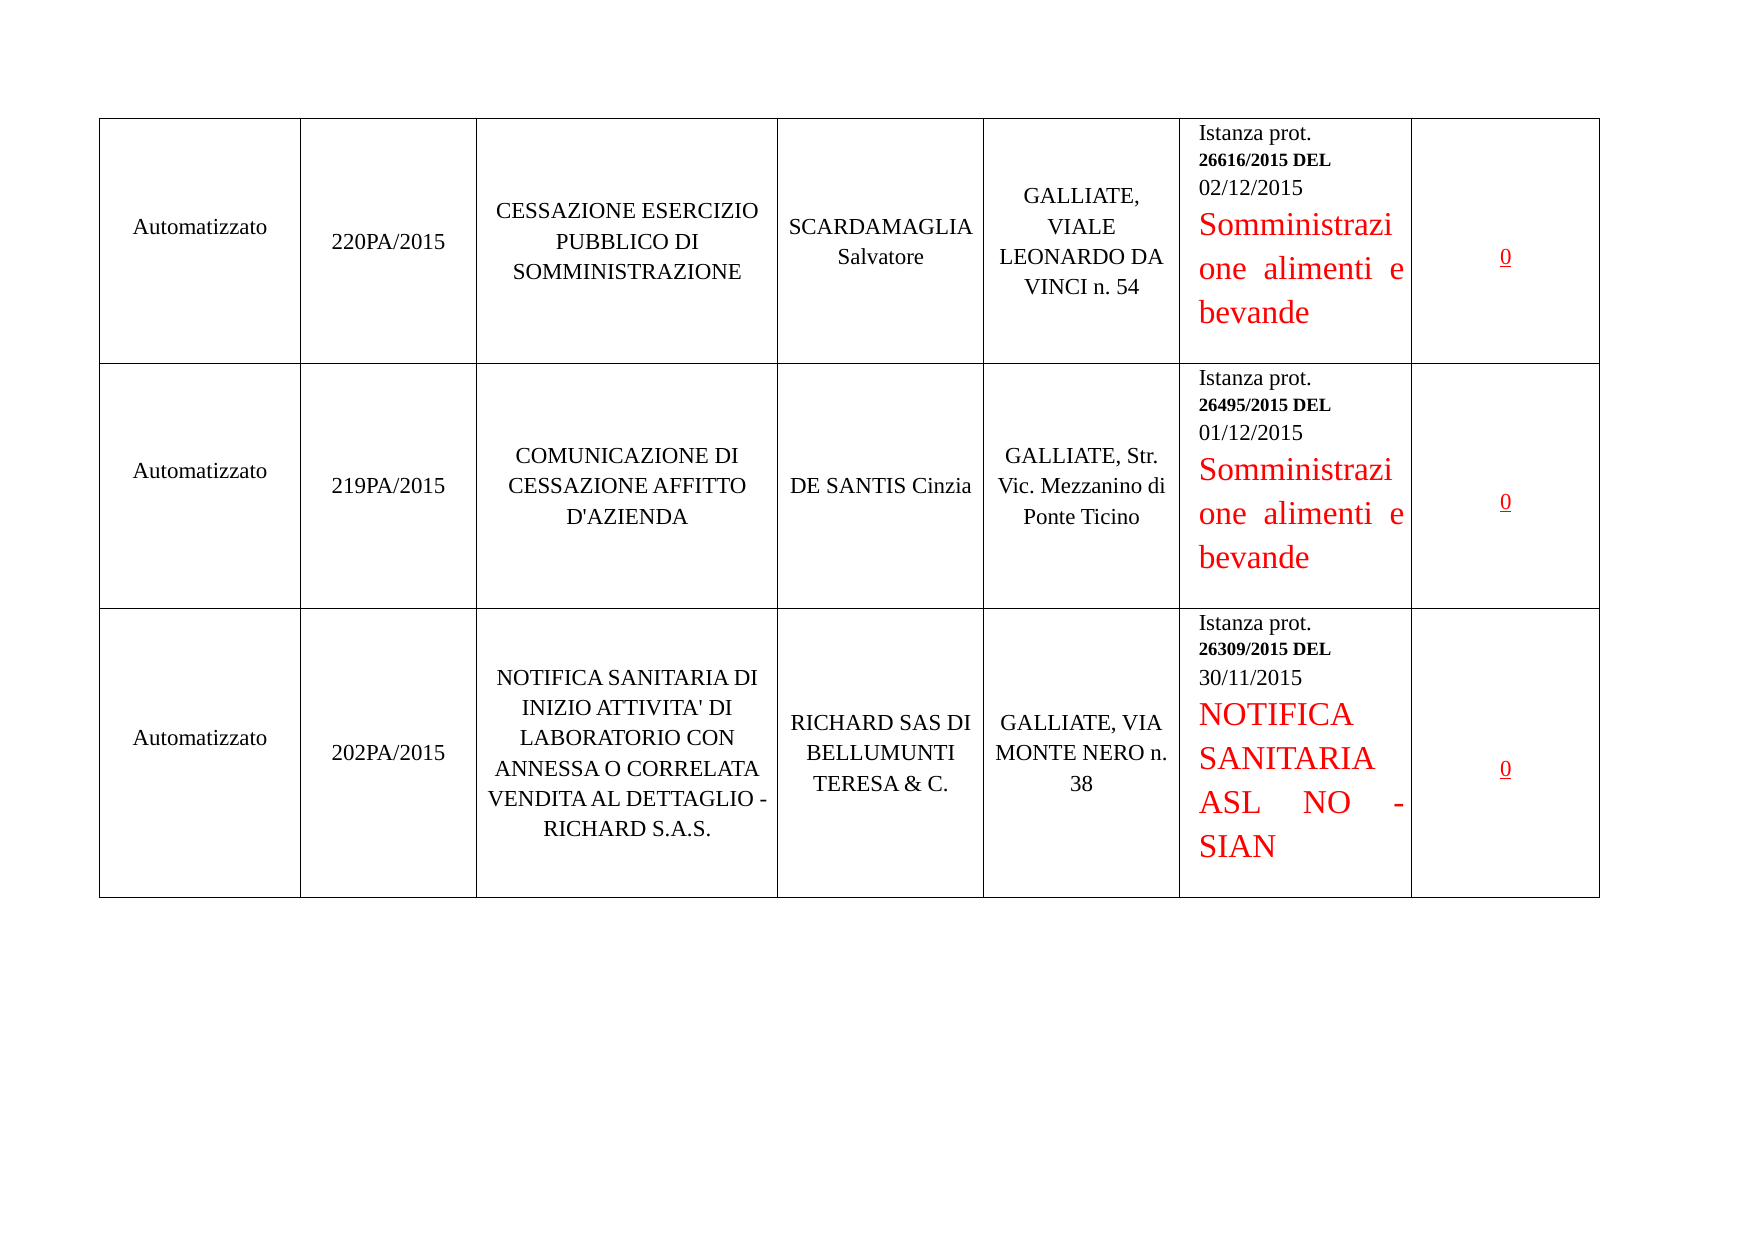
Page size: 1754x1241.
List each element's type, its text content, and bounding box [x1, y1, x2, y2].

table_cell 219PA/2015 [301, 364, 476, 608]
table_cell SCARDAMAGLIA Salvatore [778, 119, 983, 363]
table_cell GALLIATE, VIA MONTE NERO n. 38 [984, 609, 1179, 897]
table_cell Istanza prot. 26495/2015 del 01/12/2015 Somministrazione alimenti e bevande [1180, 364, 1411, 608]
table_cell 0 [1412, 609, 1599, 897]
table_cell 0 [1412, 119, 1599, 363]
table_cell Automatizzato [100, 609, 300, 897]
table_cell Istanza prot. 26309/2015 del 30/11/2015 NOTIFICA SANITARIA ASL NO - SIAN [1180, 609, 1411, 897]
table_cell GALLIATE, VIALE LEONARDO DA VINCI n. 54 [984, 119, 1179, 363]
table_cell CESSAZIONE ESERCIZIO PUBBLICO DI SOMMINISTRAZIONE [477, 119, 777, 363]
table_cell 0 [1412, 364, 1599, 608]
table_cell GALLIATE, Str. Vic. Mezzanino di Ponte Ticino [984, 364, 1179, 608]
table_cell NOTIFICA SANITARIA DI INIZIO ATTIVITA' DI LABORATORIO CON ANNESSA O CORRELATA VENDITA AL DETTAGLIO - RICHARD S.A.S. [477, 609, 777, 897]
table_cell 220PA/2015 [301, 119, 476, 363]
table_cell COMUNICAZIONE DI CESSAZIONE AFFITTO D'AZIENDA [477, 364, 777, 608]
table_cell RICHARD SAS DI BELLUMUNTI TERESA & C. [778, 609, 983, 897]
table_cell Automatizzato [100, 364, 300, 608]
table_cell DE SANTIS Cinzia [778, 364, 983, 608]
table_cell Istanza prot. 26616/2015 del 02/12/2015 Somministrazione alimenti e bevande [1180, 119, 1411, 363]
table_cell 202PA/2015 [301, 609, 476, 897]
table_cell Automatizzato [100, 119, 300, 363]
